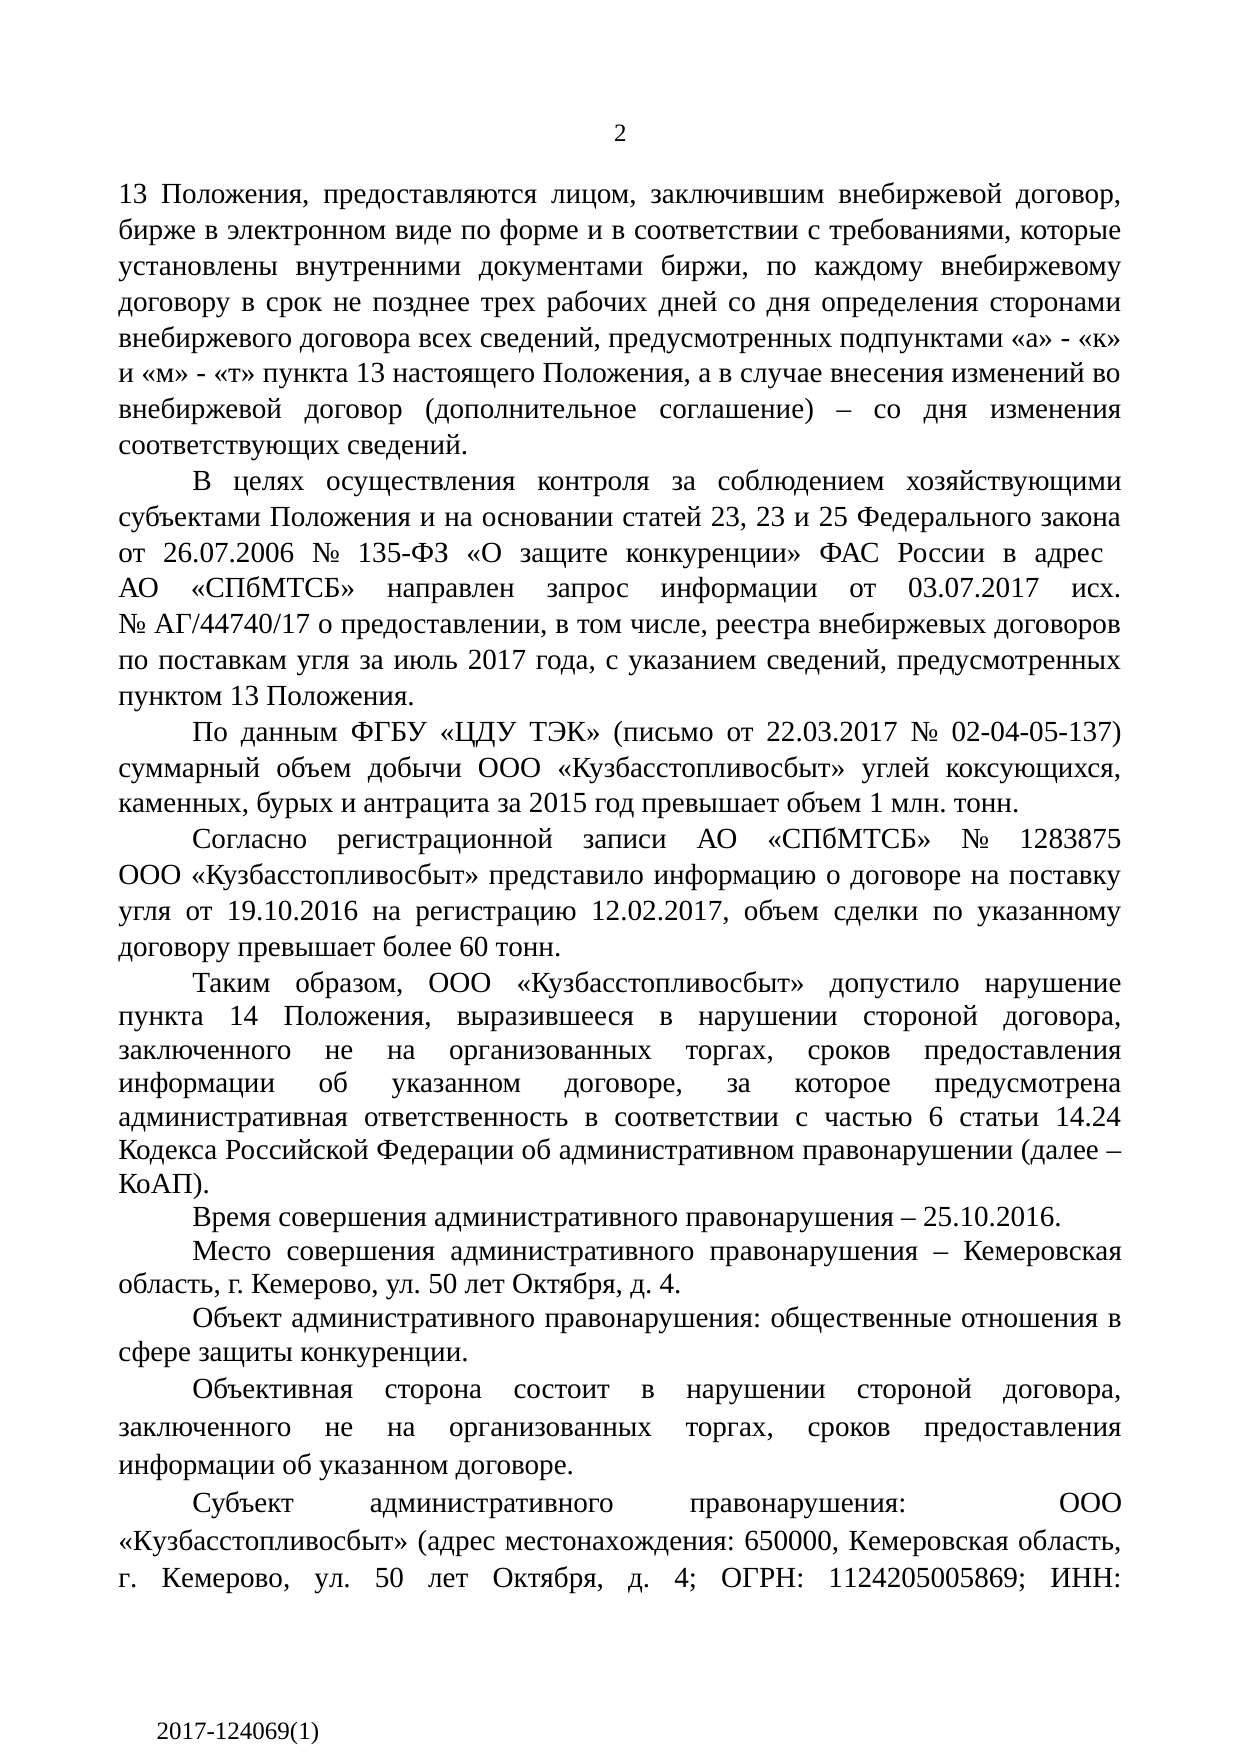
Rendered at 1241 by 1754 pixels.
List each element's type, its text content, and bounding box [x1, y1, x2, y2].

text 13 Положения, предоставляются лицом, заключившим внебиржевой договор, бирже в электронном виде по форме и в соответствии с требованиями, которые установлены внутренними документами биржи, по каждому внебиржевому договору в срок не позднее трех рабочих дней со дня определения сторонами внебиржевого договора всех сведений, предусмотренных подпунктами «а» - «к» и «м» - «т» пункта 13 настоящего Положения, а в случае внесения изменений во внебиржевой договор (дополнительное соглашение) – со дня изменения соответствующих сведений. [118, 176, 1122, 461]
text Субъект административного правонарушения: ООО «Кузбасстопливосбыт» (адрес местонахождения: 650000, Кемеровская область, г. Кемерово, ул. 50 лет Октября, д. 4; ОГРН: 1124205005869; ИНН: [118, 1481, 1122, 1594]
text В целях осуществления контроля за соблюдением хозяйствующими субъектами Положения и на основании статей 23, 23 и 25 Федерального закона от 26.07.2006 № 135-ФЗ «О защите конкуренции» ФАС России в адрес АО «СПбМТСБ» направлен запрос информации от 03.07.2017 исх. № АГ/44740/17 о предоставлении, в том числе, реестра внебиржевых договоров по поставкам угля за июль 2017 года, с указанием сведений, предусмотренных пунктом 13 Положения. [118, 463, 1122, 712]
text Согласно регистрационной записи АО «СПбМТСБ» № 1283875 ООО «Кузбасстопливосбыт» представило информацию о договоре на поставку угля от 19.10.2016 на регистрацию 12.02.2017, объем сделки по указанному договору превышает более 60 тонн. [118, 821, 1122, 962]
text По данным ФГБУ «ЦДУ ТЭК» (письмо от 22.03.2017 № 02-04-05-137) суммарный объем добычи ООО «Кузбасстопливосбыт» углей коксующихся, каменных, бурых и антрацита за 2015 год превышает объем 1 млн. тонн. [118, 714, 1122, 819]
text Место совершения административного правонарушения – Кемеровская область, г. Кемерово, ул. 50 лет Октября, д. 4. [118, 1233, 1122, 1300]
text Объективная сторона состоит в нарушении стороной договора, заключенного не на организованных торгах, сроков предоставления информации об указанном договоре. [118, 1367, 1122, 1481]
text Объект административного правонарушения: общественные отношения в сфере защиты конкуренции. [118, 1300, 1122, 1367]
text Время совершения административного правонарушения – 25.10.2016. [118, 1199, 1122, 1233]
text Таким образом, ООО «Кузбасстопливосбыт» допустило нарушение пункта 14 Положения, выразившееся в нарушении стороной договора, заключенного не на организованных торгах, сроков предоставления информации об указанном договоре, за которое предусмотрена административная ответственность в соответствии с частью 6 статьи 14.24 Кодекса Российской Федерации об административном правонарушении (далее – КоАП). [118, 965, 1122, 1199]
